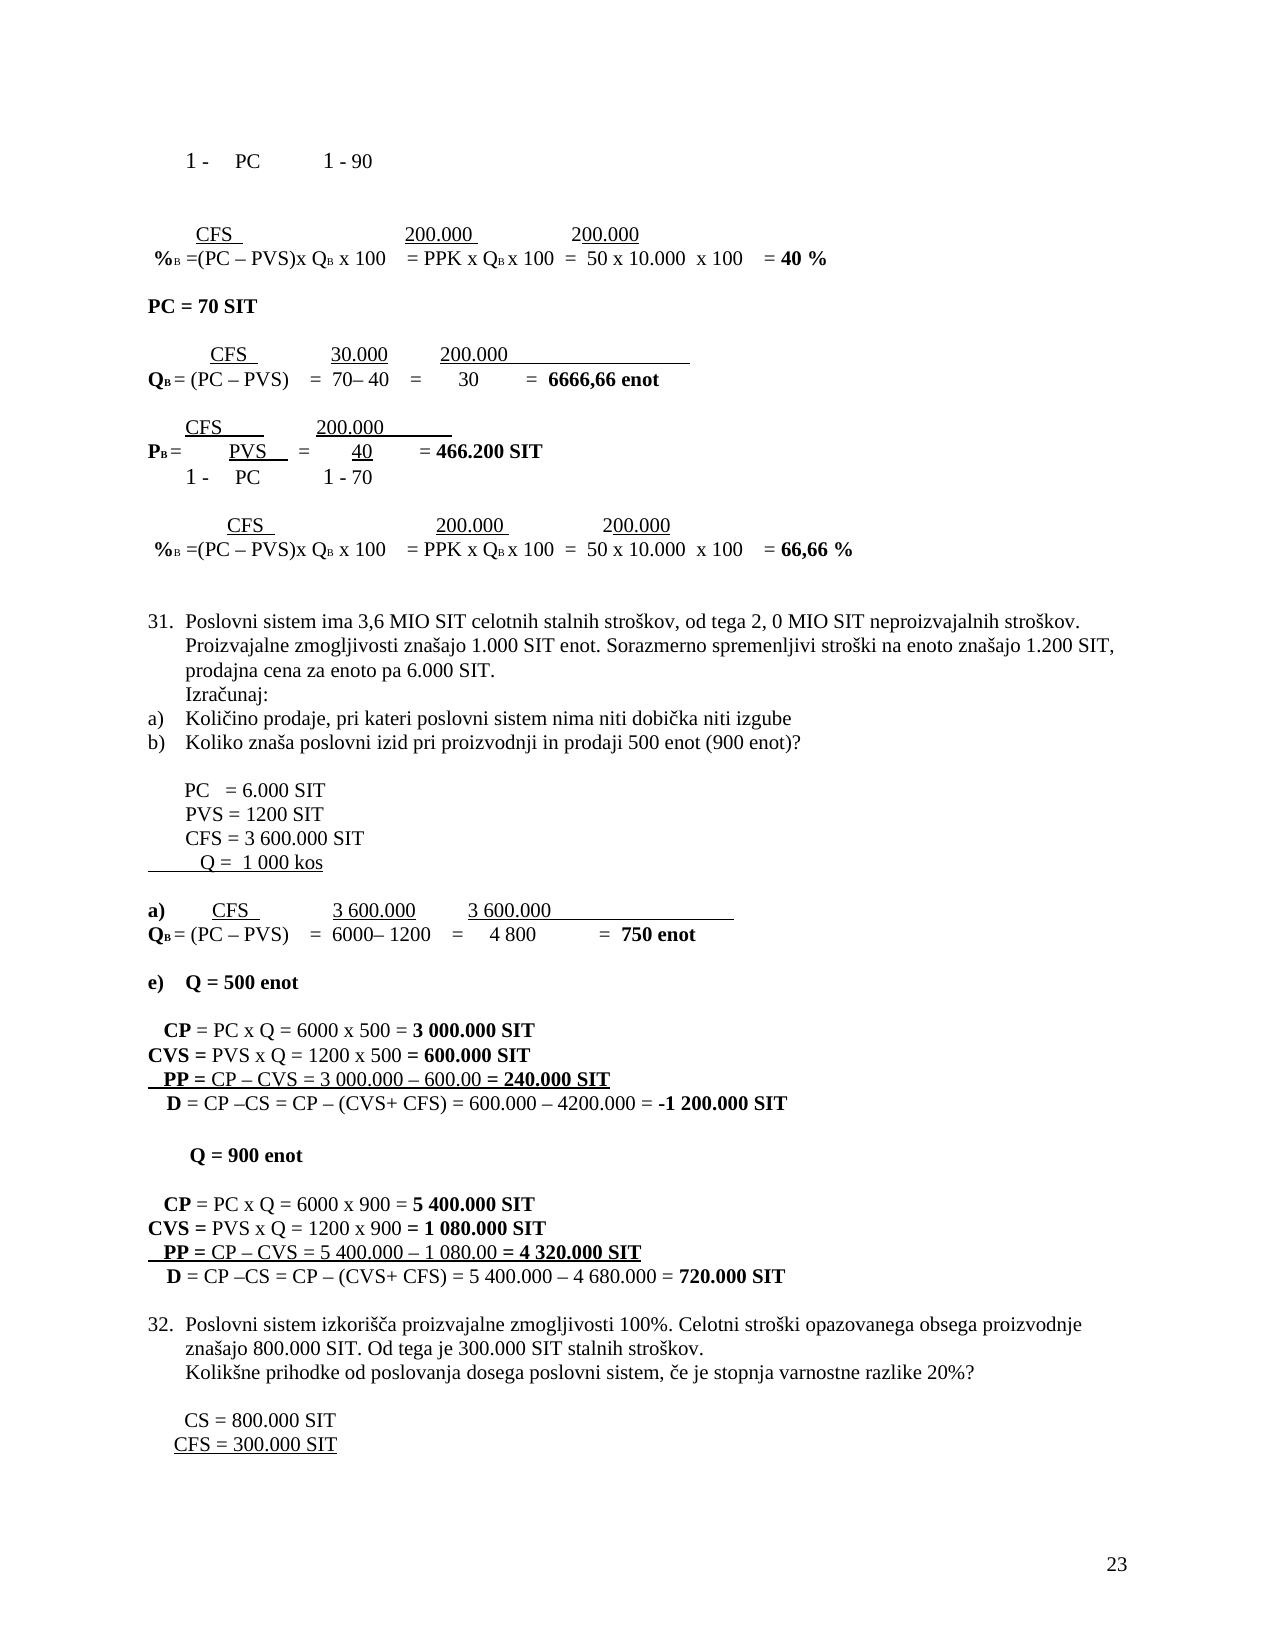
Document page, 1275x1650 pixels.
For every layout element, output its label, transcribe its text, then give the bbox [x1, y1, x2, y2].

text CFS = 300.000 SIT [148, 1432, 1127, 1456]
text Q = 900 enot [148, 1143, 1127, 1167]
text CS = 800.000 SIT [148, 1408, 1127, 1432]
text CVS = PVS x Q = 1200 x 900 = 1 080.000 SIT [148, 1216, 1127, 1240]
text PP = CP – CVS = 5 400.000 – 1 080.00 = 4 320.000 SIT [148, 1240, 1127, 1264]
text D = CP –CS = CP – (CVS+ CFS) = 600.000 – 4200.000 = -1 200.000 SIT [148, 1091, 1127, 1115]
text CFS 200.000 [185, 414, 1127, 439]
text 1 - PC 1 - 70 [148, 463, 1127, 489]
text CFS 200.000 200.000 [185, 222, 1127, 246]
text %B =(PC – PVS)x QB x 100 = PPK x QB x 100 = 50 x 10.000 x 100 = 40 % [148, 246, 1127, 270]
list Q = 500 enot [148, 970, 1127, 994]
list Količino prodaje, pri kateri poslovni sistem nima niti dobička niti izgube [148, 706, 1127, 730]
list Koliko znaša poslovni izid pri proizvodnji in prodaji 500 enot (900 enot)? [148, 730, 1127, 754]
text PVS = 1200 SIT [185, 802, 1127, 826]
subtitle PC = 70 SIT [148, 294, 1127, 318]
subtitle Q = 1 000 kos [148, 850, 1127, 874]
text Izračunaj: [185, 682, 1127, 706]
text CP = PC x Q = 6000 x 900 = 5 400.000 SIT [148, 1192, 1127, 1216]
text CFS = 3 600.000 SIT [185, 826, 1127, 850]
text PB = PVS = 40 = 466.200 SIT [148, 439, 1127, 463]
text CVS = PVS x Q = 1200 x 500 = 600.000 SIT [148, 1042, 1127, 1067]
text Kolikšne prihodke od poslovanja dosega poslovni sistem, če je stopnja varnostne razlike 20%? [185, 1360, 1127, 1384]
text %B =(PC – PVS)x QB x 100 = PPK x QB x 100 = 50 x 10.000 x 100 = 66,66 % [148, 537, 1127, 561]
text CP = PC x Q = 6000 x 500 = 3 000.000 SIT [148, 1018, 1127, 1042]
text QB = (PC – PVS) = 6000– 1200 = 4 800 = 750 enot [148, 922, 1127, 946]
text 1 - PC 1 - 90 [148, 148, 1127, 174]
text PP = CP – CVS = 3 000.000 – 600.00 = 240.000 SIT [148, 1067, 1127, 1091]
text CFS 30.000 200.000 [148, 342, 1127, 366]
list Poslovni sistem ima 3,6 MIO SIT celotnih stalnih stroškov, od tega 2, 0 MIO SIT neproizvajalnih stroškov. Proizvajalne zmogljivosti znašajo 1.000 SIT enot. Sorazmerno spremenljivi stroški na enoto znašajo 1.200 SIT, prodajna cena za enoto pa 6.000 SIT. [148, 609, 1127, 682]
text CFS 200.000 200.000 [185, 513, 1127, 537]
text QB = (PC – PVS) = 70– 40 = 30 = 6666,66 enot [148, 366, 1127, 391]
text PC = 6.000 SIT [148, 778, 1127, 802]
text D = CP –CS = CP – (CVS+ CFS) = 5 400.000 – 4 680.000 = 720.000 SIT [148, 1264, 1127, 1288]
list Poslovni sistem izkorišča proizvajalne zmogljivosti 100%. Celotni stroški opazovanega obsega proizvodnje znašajo 800.000 SIT. Od tega je 300.000 SIT stalnih stroškov. [148, 1312, 1127, 1360]
text a) CFS 3 600.000 3 600.000 [148, 898, 1127, 922]
